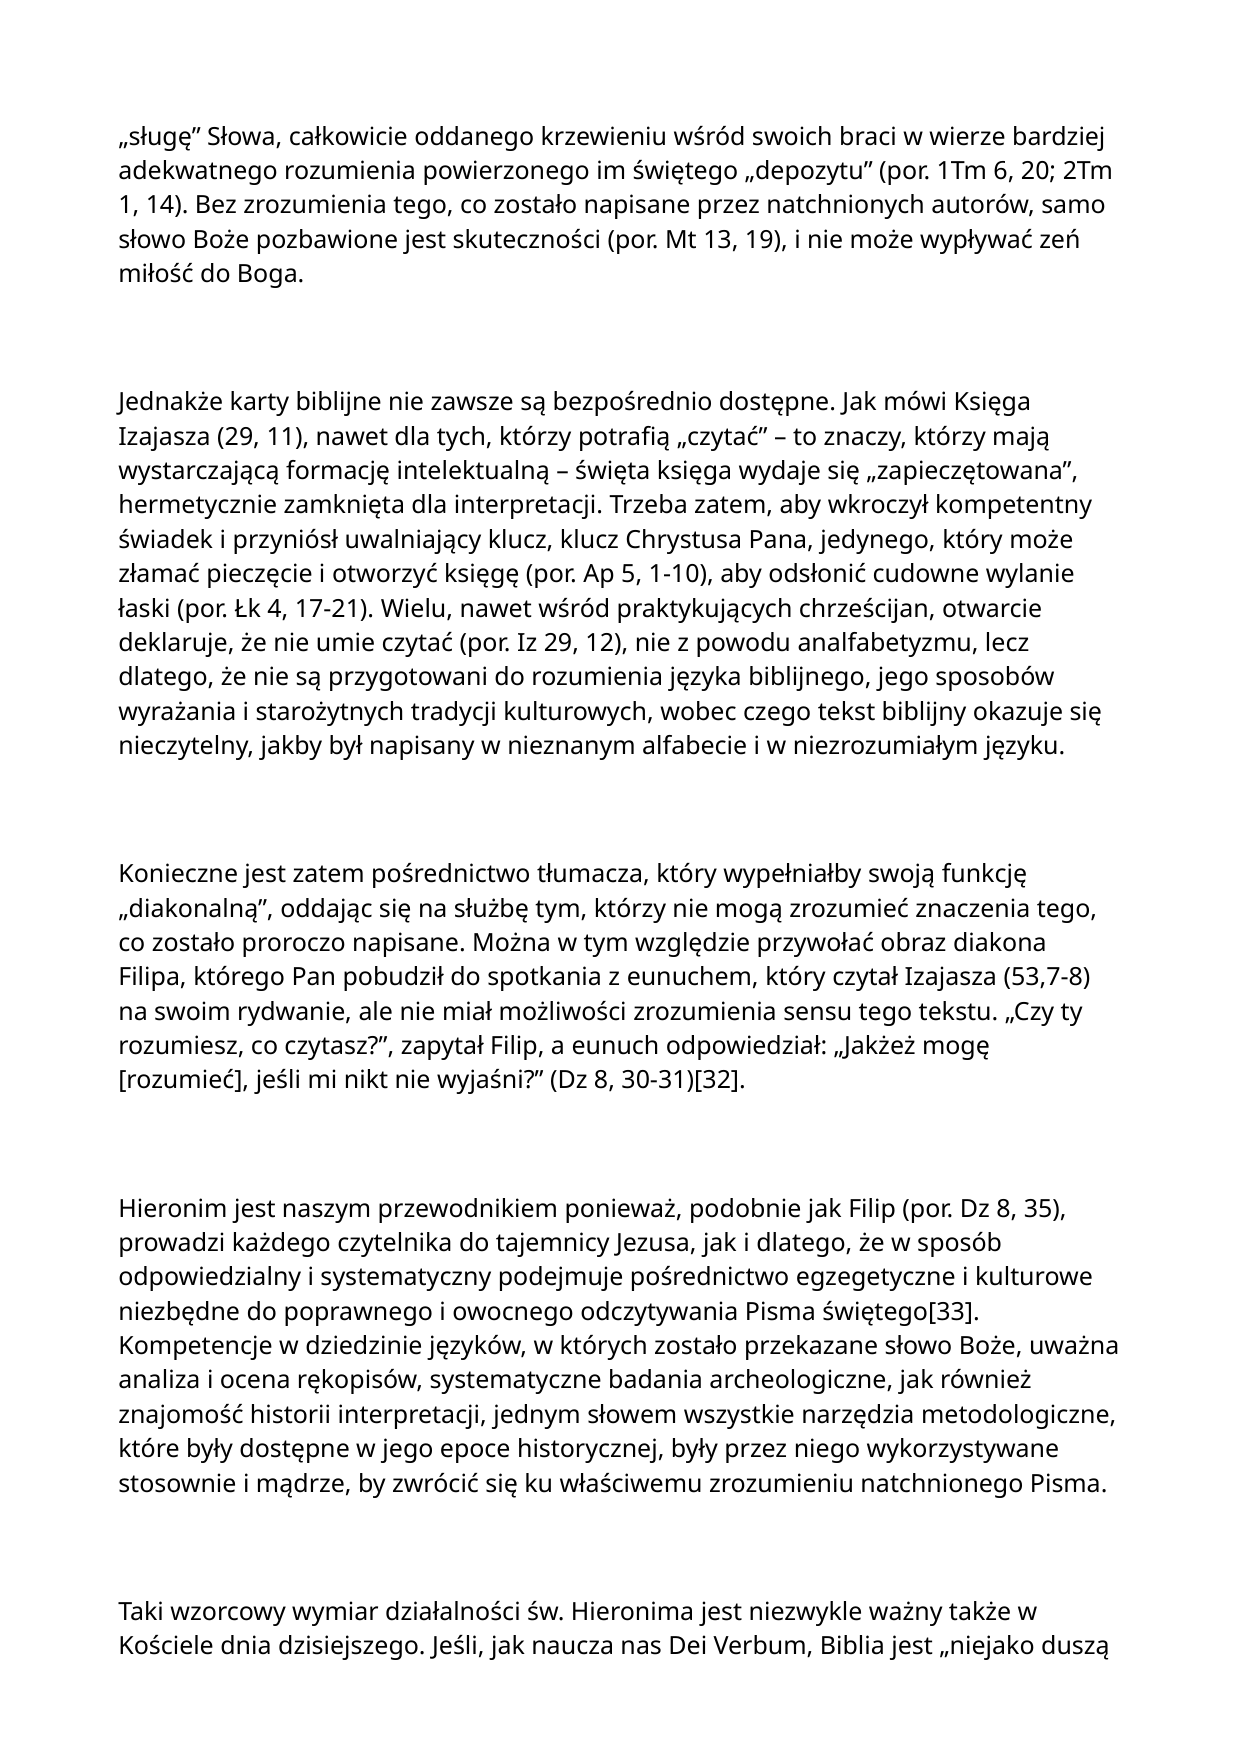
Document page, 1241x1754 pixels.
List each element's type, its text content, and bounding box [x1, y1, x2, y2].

text Hieronim jest naszym przewodnikiem ponieważ, podobnie jak Filip (por. Dz 8, 35), prowadzi każdego czytelnika do tajemnicy Jezusa, jak i dlatego, że w sposób odpowiedzialny i systematyczny podejmuje pośrednictwo egzegetyczne i kulturowe niezbędne do poprawnego i owocnego odczytywania Pisma świętego[33]. Kompetencje w dziedzinie języków, w których zostało przekazane słowo Boże, uważna analiza i ocena rękopisów, systematyczne badania archeologiczne, jak również znajomość historii interpretacji, jednym słowem wszystkie narzędzia metodologiczne, które były dostępne w jego epoce historycznej, były przez niego wykorzystywane stosownie i mądrze, by zwrócić się ku właściwemu zrozumieniu natchnionego Pisma. [118, 1190, 1122, 1499]
text „sługę” Słowa, całkowicie oddanego krzewieniu wśród swoich braci w wierze bardziej adekwatnego rozumienia powierzonego im świętego „depozytu” (por. 1Tm 6, 20; 2Tm 1, 14). Bez zrozumienia tego, co zostało napisane przez natchnionych autorów, samo słowo Boże pozbawione jest skuteczności (por. Mt 13, 19), i nie może wypływać zeń miłość do Boga. [118, 118, 1122, 290]
text Jednakże karty biblijne nie zawsze są bezpośrednio dostępne. Jak mówi Księga Izajasza (29, 11), nawet dla tych, którzy potrafią „czytać” – to znaczy, którzy mają wystarczającą formację intelektualną – święta księga wydaje się „zapieczętowana”, hermetycznie zamknięta dla interpretacji. Trzeba zatem, aby wkroczył kompetentny świadek i przyniósł uwalniający klucz, klucz Chrystusa Pana, jedynego, który może złamać pieczęcie i otworzyć księgę (por. Ap 5, 1-10), aby odsłonić cudowne wylanie łaski (por. Łk 4, 17-21). Wielu, nawet wśród praktykujących chrześcijan, otwarcie deklaruje, że nie umie czytać (por. Iz 29, 12), nie z powodu analfabetyzmu, lecz dlatego, że nie są przygotowani do rozumienia języka biblijnego, jego sposobów wyrażania i starożytnych tradycji kulturowych, wobec czego tekst biblijny okazuje się nieczytelny, jakby był napisany w nieznanym alfabecie i w niezrozumiałym języku. [118, 384, 1122, 762]
text Konieczne jest zatem pośrednictwo tłumacza, który wypełniałby swoją funkcję „diakonalną”, oddając się na służbę tym, którzy nie mogą zrozumieć znaczenia tego, co zostało proroczo napisane. Można w tym względzie przywołać obraz diakona Filipa, którego Pan pobudził do spotkania z eunuchem, który czytał Izajasza (53,7-8) na swoim rydwanie, ale nie miał możliwości zrozumienia sensu tego tekstu. „Czy ty rozumiesz, co czytasz?”, zapytał Filip, a eunuch odpowiedział: „Jakżeż mogę [rozumieć], jeśli mi nikt nie wyjaśni?” (Dz 8, 30-31)[32]. [118, 856, 1122, 1096]
text Taki wzorcowy wymiar działalności św. Hieronima jest niezwykle ważny także w Kościele dnia dzisiejszego. Jeśli, jak naucza nas Dei Verbum, Biblia jest „niejako duszą [118, 1593, 1122, 1662]
